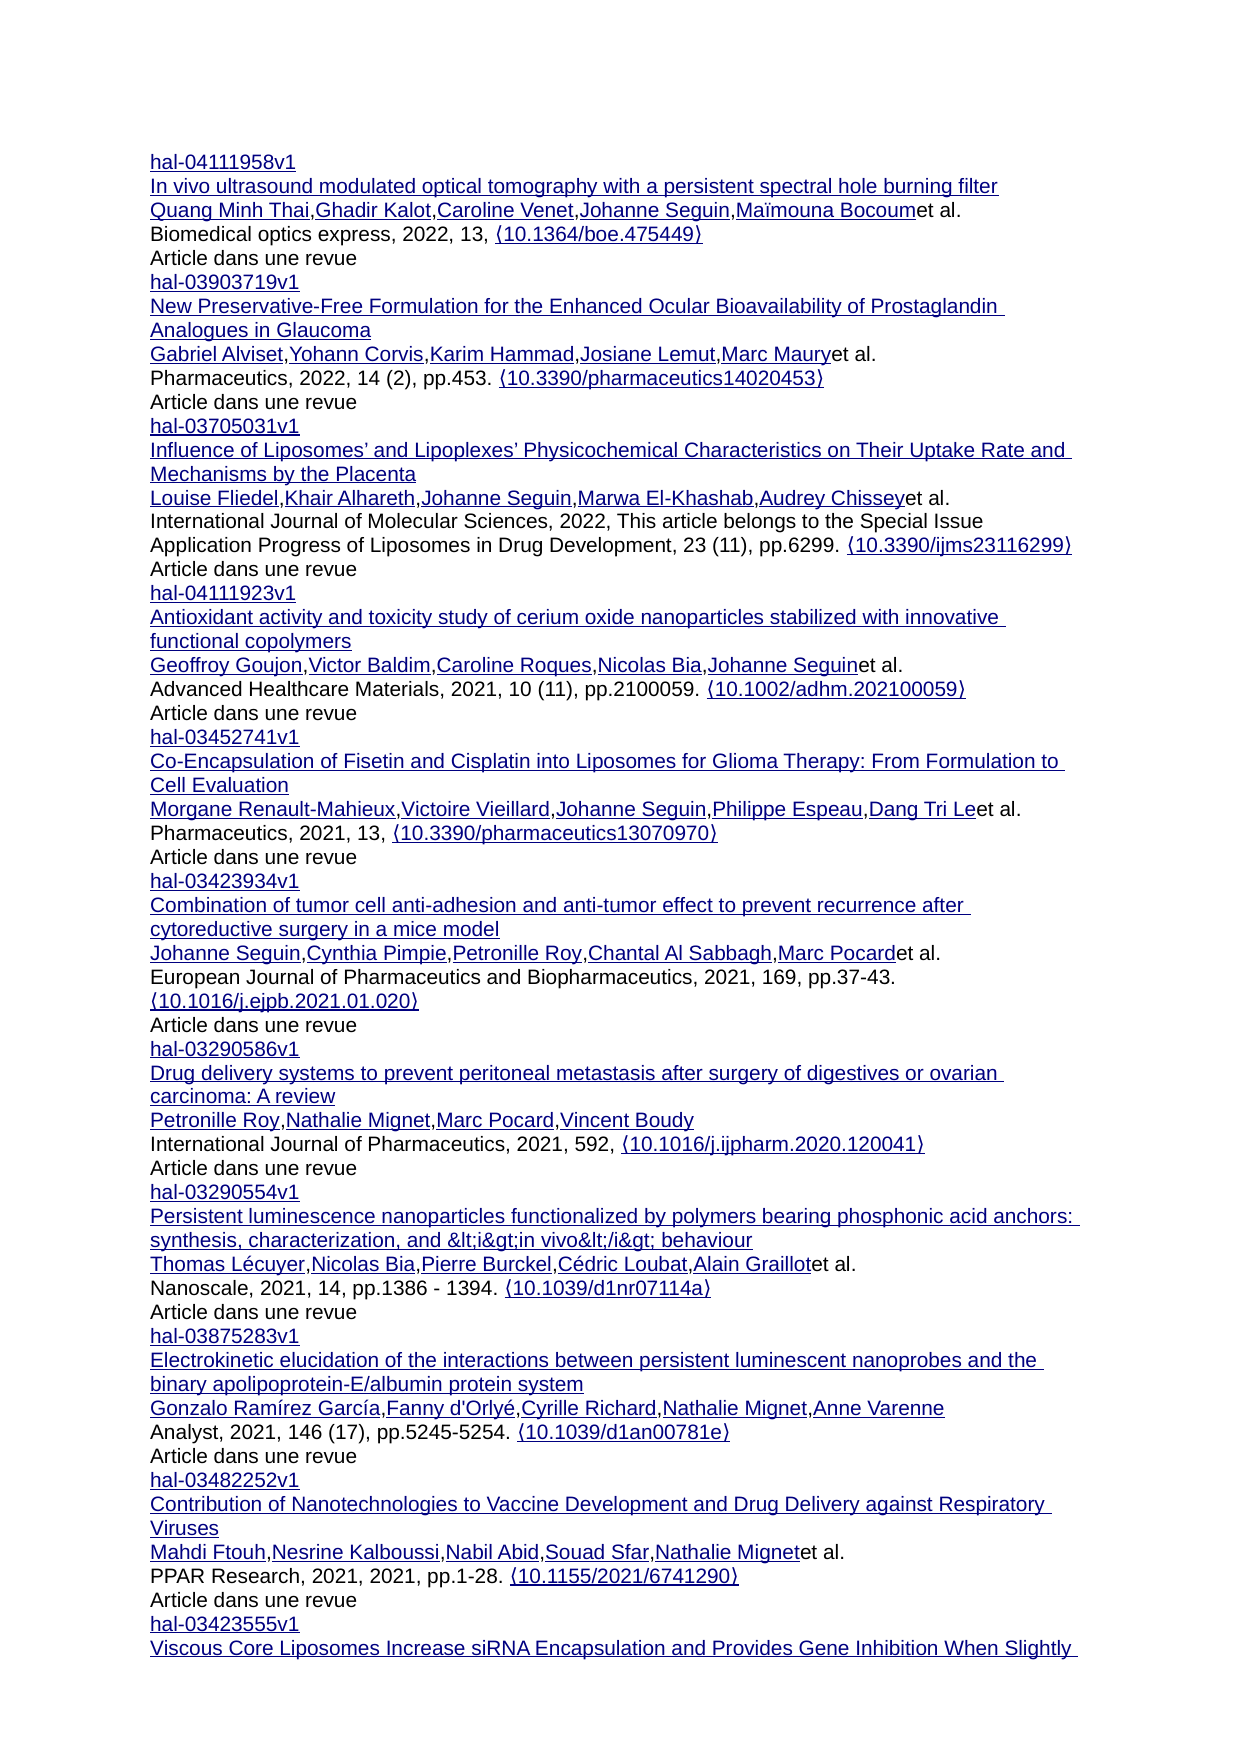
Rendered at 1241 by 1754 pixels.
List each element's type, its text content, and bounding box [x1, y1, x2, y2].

table_cell Electrokinetic elucidation of the interactions between persistent luminescent nanoprobes and the binary apolipoprotein-E/albumin protein system Gonzalo Ramírez García,Fanny d'Orlyé,Cyrille Richard,Nathalie Mignet,Anne Varenne Analyst, 2021, 146 (17), pp.5245-5254. ⟨10.1039/d1an00781e⟩ Article dans une revue hal-03482252v1 [150, 1348, 1090, 1492]
table_cell Co-Encapsulation of Fisetin and Cisplatin into Liposomes for Glioma Therapy: From Formulation to Cell Evaluation Morgane Renault-Mahieux,Victoire Vieillard,Johanne Seguin,Philippe Espeau,Dang Tri Leet al. Pharmaceutics, 2021, 13, ⟨10.3390/pharmaceutics13070970⟩ Article dans une revue hal-03423934v1 [150, 749, 1090, 893]
table_cell Antioxidant activity and toxicity study of cerium oxide nanoparticles stabilized with innovative functional copolymers Geoffroy Goujon,Victor Baldim,Caroline Roques,Nicolas Bia,Johanne Seguinet al. Advanced Healthcare Materials, 2021, 10 (11), pp.2100059. ⟨10.1002/adhm.202100059⟩ Article dans une revue hal-03452741v1 [150, 605, 1090, 749]
table_cell Viscous Core Liposomes Increase siRNA Encapsulation and Provides Gene Inhibition When Slightly [150, 1635, 1090, 1659]
table_cell Persistent luminescence nanoparticles functionalized by polymers bearing phosphonic acid anchors: synthesis, characterization, and &lt;i&gt;in vivo&lt;/i&gt; behaviour Thomas Lécuyer,Nicolas Bia,Pierre Burckel,Cédric Loubat,Alain Graillotet al. Nanoscale, 2021, 14, pp.1386 - 1394. ⟨10.1039/d1nr07114a⟩ Article dans une revue hal-03875283v1 [150, 1204, 1090, 1348]
table_cell Influence of Liposomes’ and Lipoplexes’ Physicochemical Characteristics on Their Uptake Rate and Mechanisms by the Placenta Louise Fliedel,Khair Alhareth,Johanne Seguin,Marwa El-Khashab,Audrey Chisseyet al. International Journal of Molecular Sciences, 2022, This article belongs to the Special Issue Application Progress of Liposomes in Drug Development, 23 (11), pp.6299. ⟨10.3390/ijms23116299⟩ Article dans une revue hal-04111923v1 [150, 438, 1090, 605]
table_cell Contribution of Nanotechnologies to Vaccine Development and Drug Delivery against Respiratory Viruses Mahdi Ftouh,Nesrine Kalboussi,Nabil Abid,Souad Sfar,Nathalie Mignetet al. PPAR Research, 2021, 2021, pp.1-28. ⟨10.1155/2021/6741290⟩ Article dans une revue hal-03423555v1 [150, 1492, 1090, 1635]
table_cell hal-04111958v1 [150, 150, 1090, 174]
table_cell Combination of tumor cell anti-adhesion and anti-tumor effect to prevent recurrence after cytoreductive surgery in a mice model Johanne Seguin,Cynthia Pimpie,Petronille Roy,Chantal Al Sabbagh,Marc Pocardet al. European Journal of Pharmaceutics and Biopharmaceutics, 2021, 169, pp.37-43. ⟨10.1016/j.ejpb.2021.01.020⟩ Article dans une revue hal-03290586v1 [150, 893, 1090, 1060]
table_cell In vivo ultrasound modulated optical tomography with a persistent spectral hole burning filter Quang Minh Thai,Ghadir Kalot,Caroline Venet,Johanne Seguin,Maïmouna Bocoumet al. Biomedical optics express, 2022, 13, ⟨10.1364/boe.475449⟩ Article dans une revue hal-03903719v1 [150, 174, 1090, 294]
table_cell Drug delivery systems to prevent peritoneal metastasis after surgery of digestives or ovarian carcinoma: A review Petronille Roy,Nathalie Mignet,Marc Pocard,Vincent Boudy International Journal of Pharmaceutics, 2021, 592, ⟨10.1016/j.ijpharm.2020.120041⟩ Article dans une revue hal-03290554v1 [150, 1060, 1090, 1204]
table_cell New Preservative-Free Formulation for the Enhanced Ocular Bioavailability of Prostaglandin Analogues in Glaucoma Gabriel Alviset,Yohann Corvis,Karim Hammad,Josiane Lemut,Marc Mauryet al. Pharmaceutics, 2022, 14 (2), pp.453. ⟨10.3390/pharmaceutics14020453⟩ Article dans une revue hal-03705031v1 [150, 294, 1090, 437]
